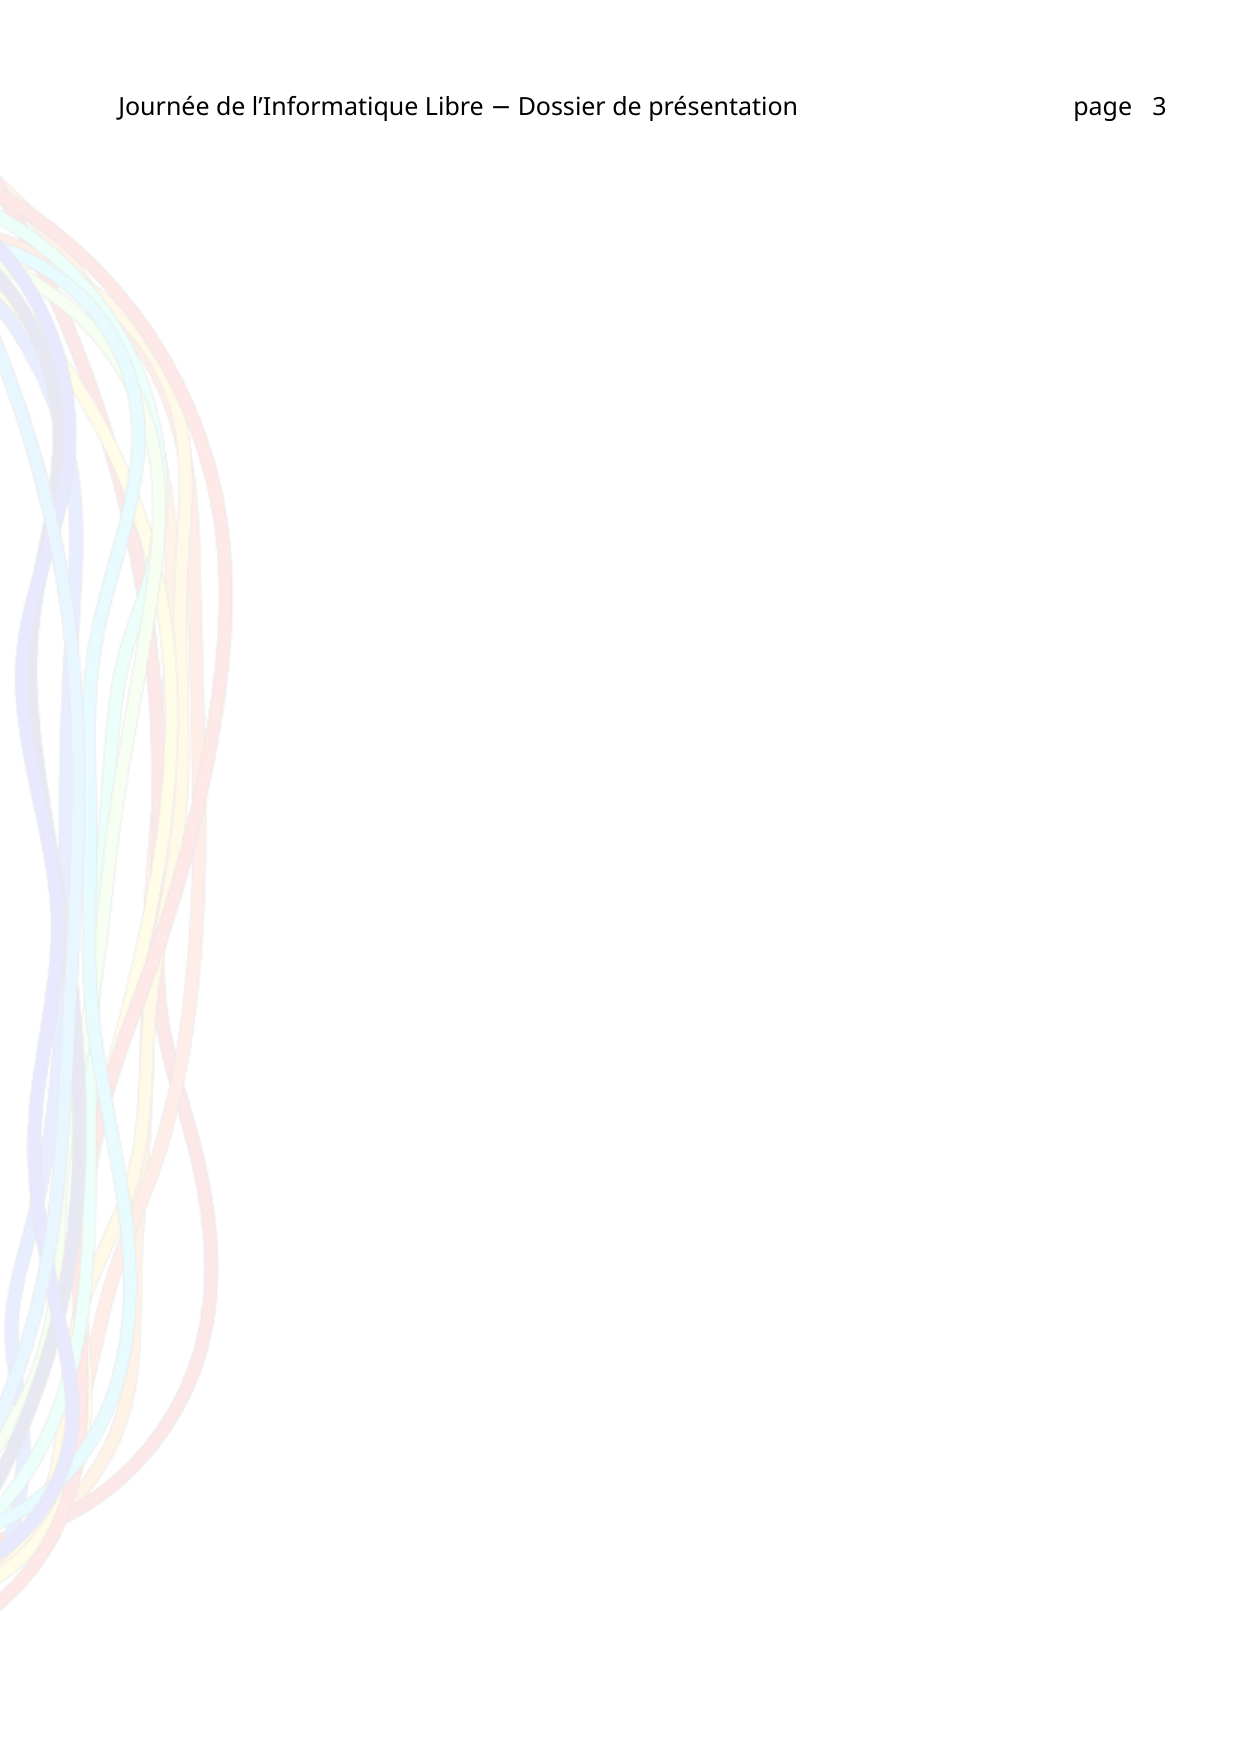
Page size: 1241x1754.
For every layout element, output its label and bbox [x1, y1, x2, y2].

picture [0, 88, 1241, 1636]
